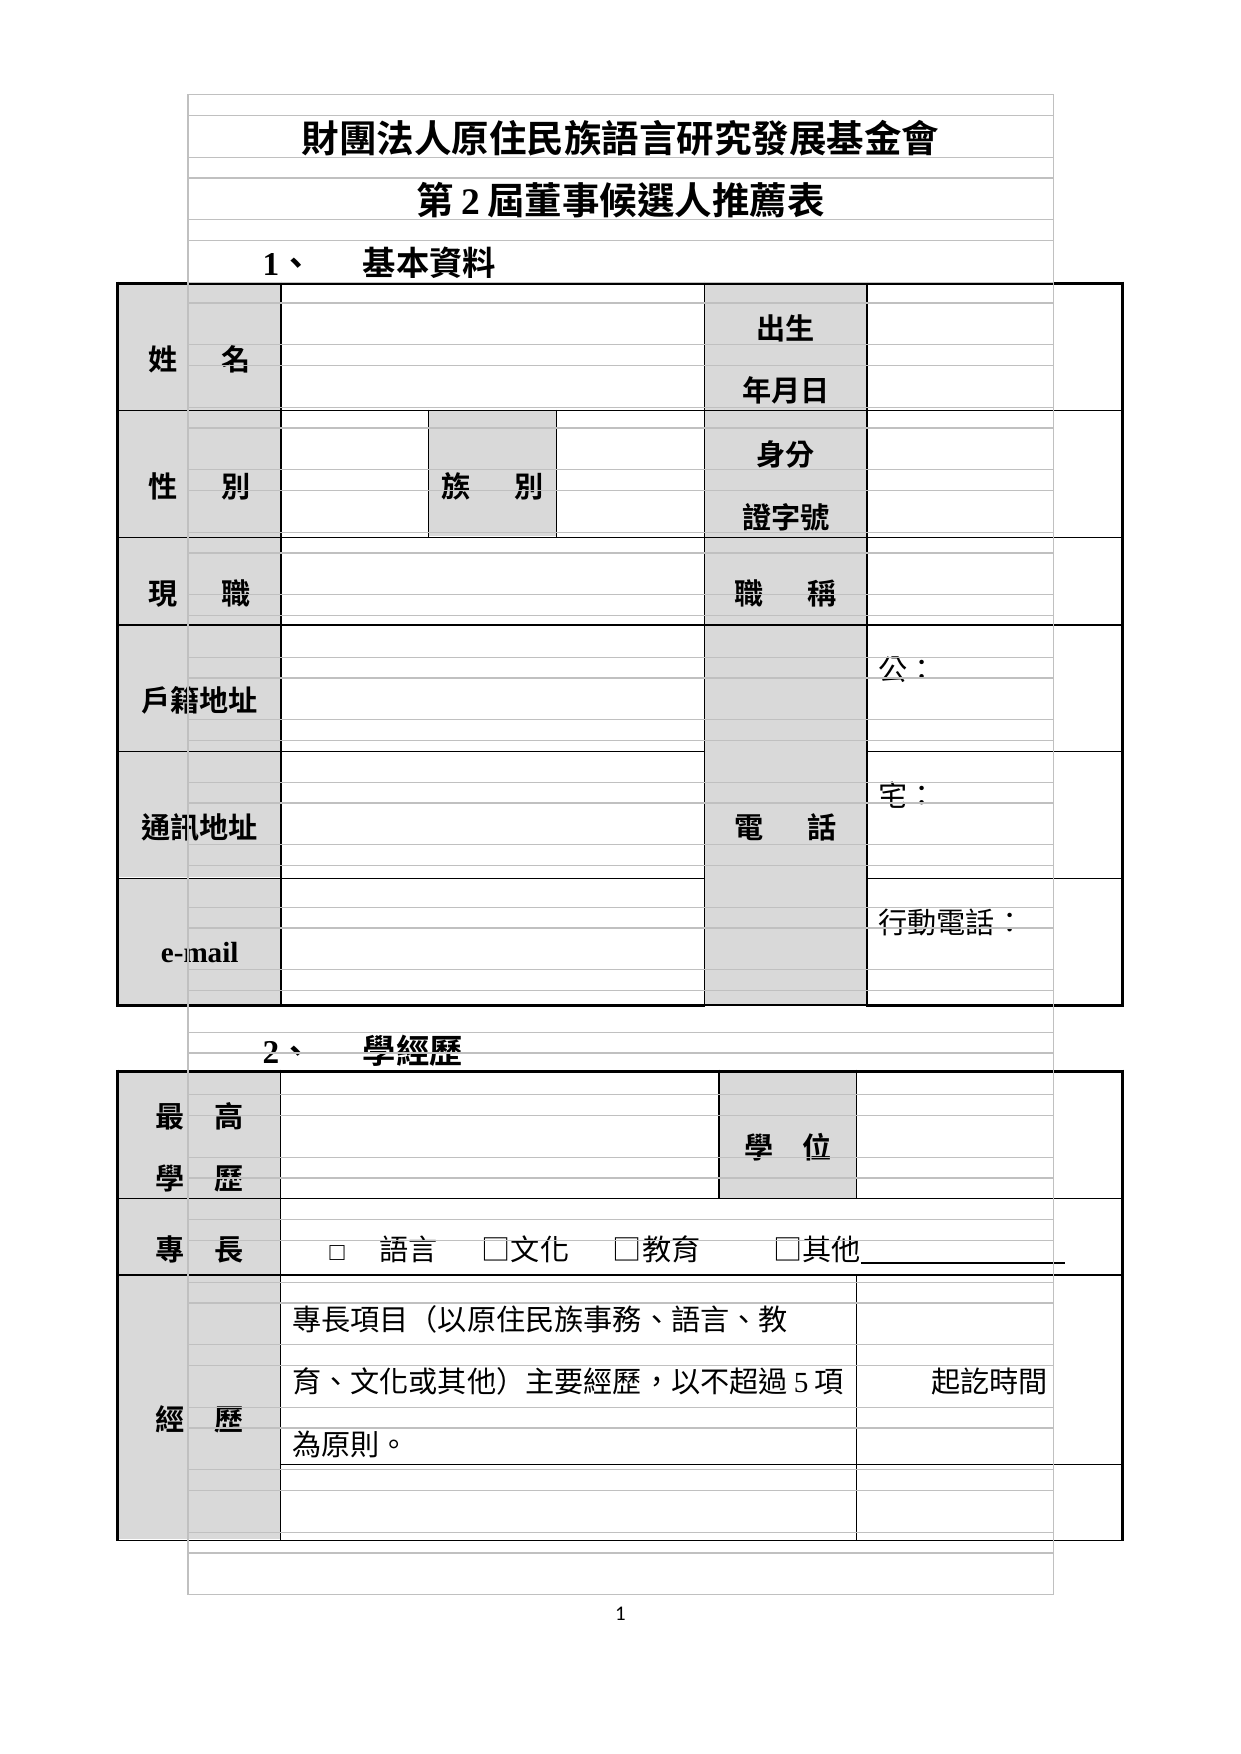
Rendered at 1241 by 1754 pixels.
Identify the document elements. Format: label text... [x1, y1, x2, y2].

table_cell [282, 658, 704, 677]
table_cell [868, 538, 1053, 552]
table_cell [281, 1276, 856, 1282]
table_cell 經 歷 [189, 1408, 217, 1427]
table_cell [857, 1533, 1053, 1539]
table_cell 經 歷 [189, 1276, 280, 1282]
table_cell 身分 [705, 429, 866, 469]
table_cell [282, 970, 704, 990]
table_cell [282, 491, 428, 532]
table_cell [705, 866, 866, 907]
table_cell 現 職 [189, 538, 280, 552]
table_header [857, 1116, 1053, 1157]
table_header 學 位 [720, 1179, 856, 1198]
table_cell [1054, 1199, 1121, 1274]
table_cell [282, 538, 704, 552]
table_header 姓 名 [189, 304, 280, 344]
table_cell 通訊地址 [189, 783, 280, 802]
table_header [705, 285, 866, 302]
table_cell 經 歷 [189, 1429, 280, 1469]
table_cell [281, 1220, 1053, 1240]
table_cell [857, 1408, 1053, 1427]
table_cell [281, 1491, 856, 1532]
table_cell 經 歷 [220, 1408, 280, 1427]
table_header [282, 345, 704, 365]
table_cell [705, 929, 866, 969]
table_cell 經 歷 [189, 1491, 280, 1532]
table_header 姓 名 [189, 366, 280, 407]
table_header [281, 1073, 718, 1094]
table_cell 族 別 [429, 411, 556, 427]
table_header [705, 345, 866, 365]
table_cell 職 稱 [705, 554, 866, 594]
table_cell [705, 411, 866, 427]
table_cell [282, 429, 428, 469]
table_cell [282, 616, 704, 624]
list 學經歷 [444, 1040, 452, 1052]
table_cell 宅： [868, 752, 1053, 782]
table_cell 宅： [868, 845, 1053, 865]
table_cell [281, 1470, 856, 1490]
table_cell 經 歷 [119, 1276, 187, 1539]
table_cell 族 別 [429, 470, 556, 490]
table_cell [868, 616, 1053, 624]
table_cell 公： [868, 679, 1053, 719]
table_cell 戶籍地址 [189, 720, 280, 740]
table_cell 族 別 [448, 479, 460, 490]
table_cell [857, 1491, 1053, 1532]
table_cell [282, 411, 428, 427]
table_cell [281, 1345, 856, 1365]
table_header [282, 304, 704, 344]
text 第2屆董事候選人推薦表 [189, 179, 1053, 219]
table_header 學 位 [720, 1116, 856, 1157]
table_header [857, 1158, 1053, 1177]
table_cell 戶籍地址 [189, 658, 280, 677]
table_cell 行動電話： [868, 991, 1053, 1004]
table_cell [282, 595, 704, 615]
table_cell 現 職 [119, 538, 187, 624]
table_cell 性 別 [189, 491, 280, 532]
table_cell 宅： [1054, 752, 1121, 877]
table_header 年月日 [705, 366, 866, 407]
table_header [1054, 1073, 1121, 1198]
table_cell [705, 991, 866, 1004]
table_cell 通訊地址 [189, 866, 280, 877]
table_cell 經 歷 [189, 1345, 280, 1365]
table_cell 經 歷 [189, 1283, 280, 1302]
list 學經歷 [262, 1007, 1053, 1032]
table_cell 專長項目（以原住民族事務、語言、教 [281, 1304, 856, 1344]
table_header 姓 名 [234, 345, 280, 365]
table_header [282, 285, 704, 302]
table_cell 族 別 [429, 491, 556, 532]
table_cell [1054, 1465, 1121, 1539]
table_cell [705, 626, 866, 657]
table_cell [857, 1470, 1053, 1490]
table_cell 經 歷 [219, 1419, 230, 1427]
table_header [868, 345, 1053, 365]
text [189, 158, 1053, 177]
table_cell 行動電話： [868, 908, 1053, 927]
table_cell 族 別 [429, 429, 556, 469]
table_cell 公： [868, 741, 1053, 751]
table_cell [705, 783, 866, 802]
table_cell 通訊地址 [189, 845, 280, 865]
table_cell [281, 1408, 856, 1427]
table_cell e-mail [119, 879, 187, 1004]
table_cell 專 [119, 1199, 187, 1274]
table_cell 公： [868, 720, 1053, 740]
table_header 姓 名 [189, 285, 280, 302]
table_header [868, 366, 1053, 407]
table_header 姓 名 [119, 285, 187, 410]
list 學經歷 [262, 1054, 1053, 1069]
table_header [857, 1095, 1053, 1115]
table_cell [282, 991, 704, 1004]
table_cell 現 職 [189, 595, 280, 615]
table_cell [857, 1429, 1053, 1463]
table_cell [857, 1345, 1053, 1365]
table_header [868, 285, 1053, 302]
table_cell [282, 741, 704, 751]
table_cell [1054, 1276, 1121, 1463]
table_header [281, 1116, 718, 1157]
table_cell [282, 626, 704, 657]
table_cell 經 歷 [189, 1533, 280, 1539]
table_cell 現 職 [189, 616, 280, 624]
table_cell [705, 970, 866, 990]
table_cell 公： [1054, 626, 1121, 751]
list 學經歷 [262, 1033, 1053, 1052]
table_cell 戶籍地址 [189, 679, 280, 719]
table_header 最 高 學 歷 [189, 1095, 280, 1115]
table_cell [868, 411, 1053, 427]
table_cell [282, 752, 704, 782]
table_cell [705, 845, 866, 865]
table_cell [868, 554, 1053, 594]
table_header [281, 1179, 718, 1198]
table_cell 經 歷 [189, 1470, 280, 1490]
table_cell 性 別 [189, 429, 280, 469]
table_header 出生 [705, 304, 866, 344]
table_cell 宅： [868, 804, 1053, 844]
table_cell e-mail [189, 879, 280, 907]
table_cell 戶籍地址 [189, 741, 280, 751]
table_cell [281, 1199, 1053, 1219]
table_header [857, 1073, 1053, 1094]
table_cell [282, 879, 704, 907]
table_cell 性 別 [189, 411, 280, 427]
table_cell [557, 429, 704, 469]
table_cell e-mail [189, 991, 280, 1004]
table_cell 公： [868, 658, 1053, 677]
table_cell 通訊地址 [189, 752, 280, 782]
table_header [281, 1095, 718, 1115]
table_cell 語言 □文化 □教育 □其他 [281, 1241, 1053, 1274]
text 財團法人原住民族語言研究發展基金會 [189, 116, 1053, 157]
table_cell [189, 1220, 280, 1240]
table_cell [868, 491, 1053, 532]
table_cell 長 [189, 1241, 280, 1274]
table_header [868, 304, 1053, 344]
table_header 學 位 [720, 1095, 856, 1115]
table_cell 起訖時間 [857, 1366, 1053, 1407]
table_cell [282, 679, 704, 719]
table_header 學 位 [720, 1073, 856, 1094]
table_cell 經 歷 [189, 1366, 280, 1407]
table_cell [282, 720, 704, 740]
table_cell [281, 1283, 856, 1302]
table_cell 性 別 [119, 411, 187, 536]
table_header [281, 1158, 718, 1177]
table_cell [557, 411, 704, 427]
table_cell 行動電話： [868, 879, 1053, 907]
table_cell [705, 720, 866, 740]
table_cell [282, 866, 704, 877]
table_cell 證字號 [705, 491, 866, 532]
table_cell [282, 783, 704, 802]
table_header 學 位 [720, 1158, 856, 1177]
table_cell [282, 804, 704, 844]
table_cell 戶籍地址 [189, 626, 280, 657]
table_cell [705, 679, 866, 719]
table_cell [281, 1533, 856, 1539]
table_cell 公： [868, 626, 1053, 657]
table_header 最 高 學 歷 [189, 1073, 280, 1094]
table_cell e-mail [189, 929, 280, 969]
text [189, 95, 1053, 115]
list 基本資料 [262, 241, 1053, 282]
table_cell e-mail [189, 908, 280, 927]
table_cell 行動電話： [868, 970, 1053, 990]
table_cell [705, 908, 866, 927]
table_header 最 高 學 歷 [189, 1158, 280, 1177]
table_header [857, 1179, 1053, 1198]
table_cell [705, 658, 866, 677]
table_cell [282, 929, 704, 969]
table_cell [189, 1199, 280, 1219]
table_cell [282, 908, 704, 927]
table_cell 戶籍地址 [119, 626, 187, 751]
table_cell 育、文化或其他）主要經歷，以不超過5項 [281, 1366, 856, 1407]
table_cell 通訊地址 [119, 752, 187, 877]
table_cell [857, 1304, 1053, 1344]
table_header 姓 名 [189, 345, 231, 365]
table_cell 職 稱 [705, 616, 866, 624]
table_cell 宅： [868, 866, 1053, 877]
table_cell [705, 741, 866, 782]
table_cell 現 職 [189, 554, 280, 594]
table_cell 宅： [868, 783, 1053, 802]
table_cell [1054, 411, 1121, 536]
list [262, 220, 1053, 240]
table_cell [282, 554, 704, 594]
table_cell 通訊地址 [189, 804, 280, 844]
table_cell [705, 470, 866, 490]
table_cell [281, 1465, 856, 1469]
table_cell e-mail [189, 970, 280, 990]
table_cell [868, 595, 1053, 615]
table_header 最 高 學 歷 [189, 1179, 280, 1198]
table_cell [557, 491, 704, 532]
table_cell [868, 429, 1053, 469]
table_cell 行動電話： [1054, 879, 1121, 1004]
table_cell [857, 1465, 1053, 1469]
table_cell [1054, 538, 1121, 624]
table_cell 經 歷 [189, 1304, 280, 1344]
table_cell 職 稱 [705, 595, 866, 615]
table_cell 電 話 [705, 804, 866, 844]
table_cell 職 稱 [705, 538, 866, 552]
table_header [282, 366, 704, 407]
table_cell [868, 470, 1053, 490]
table_header 最 高 學 歷 [119, 1073, 187, 1198]
table_cell [282, 470, 428, 490]
table_cell 行動電話： [868, 929, 1053, 969]
table_cell [857, 1283, 1053, 1302]
table_cell [857, 1276, 1053, 1282]
table_cell [557, 470, 704, 490]
table_cell 為原則。 [281, 1429, 856, 1463]
table_header [1054, 285, 1121, 410]
table_cell 性 別 [189, 470, 280, 490]
table_cell [282, 845, 704, 865]
table_header 最 高 學 歷 [189, 1116, 280, 1157]
